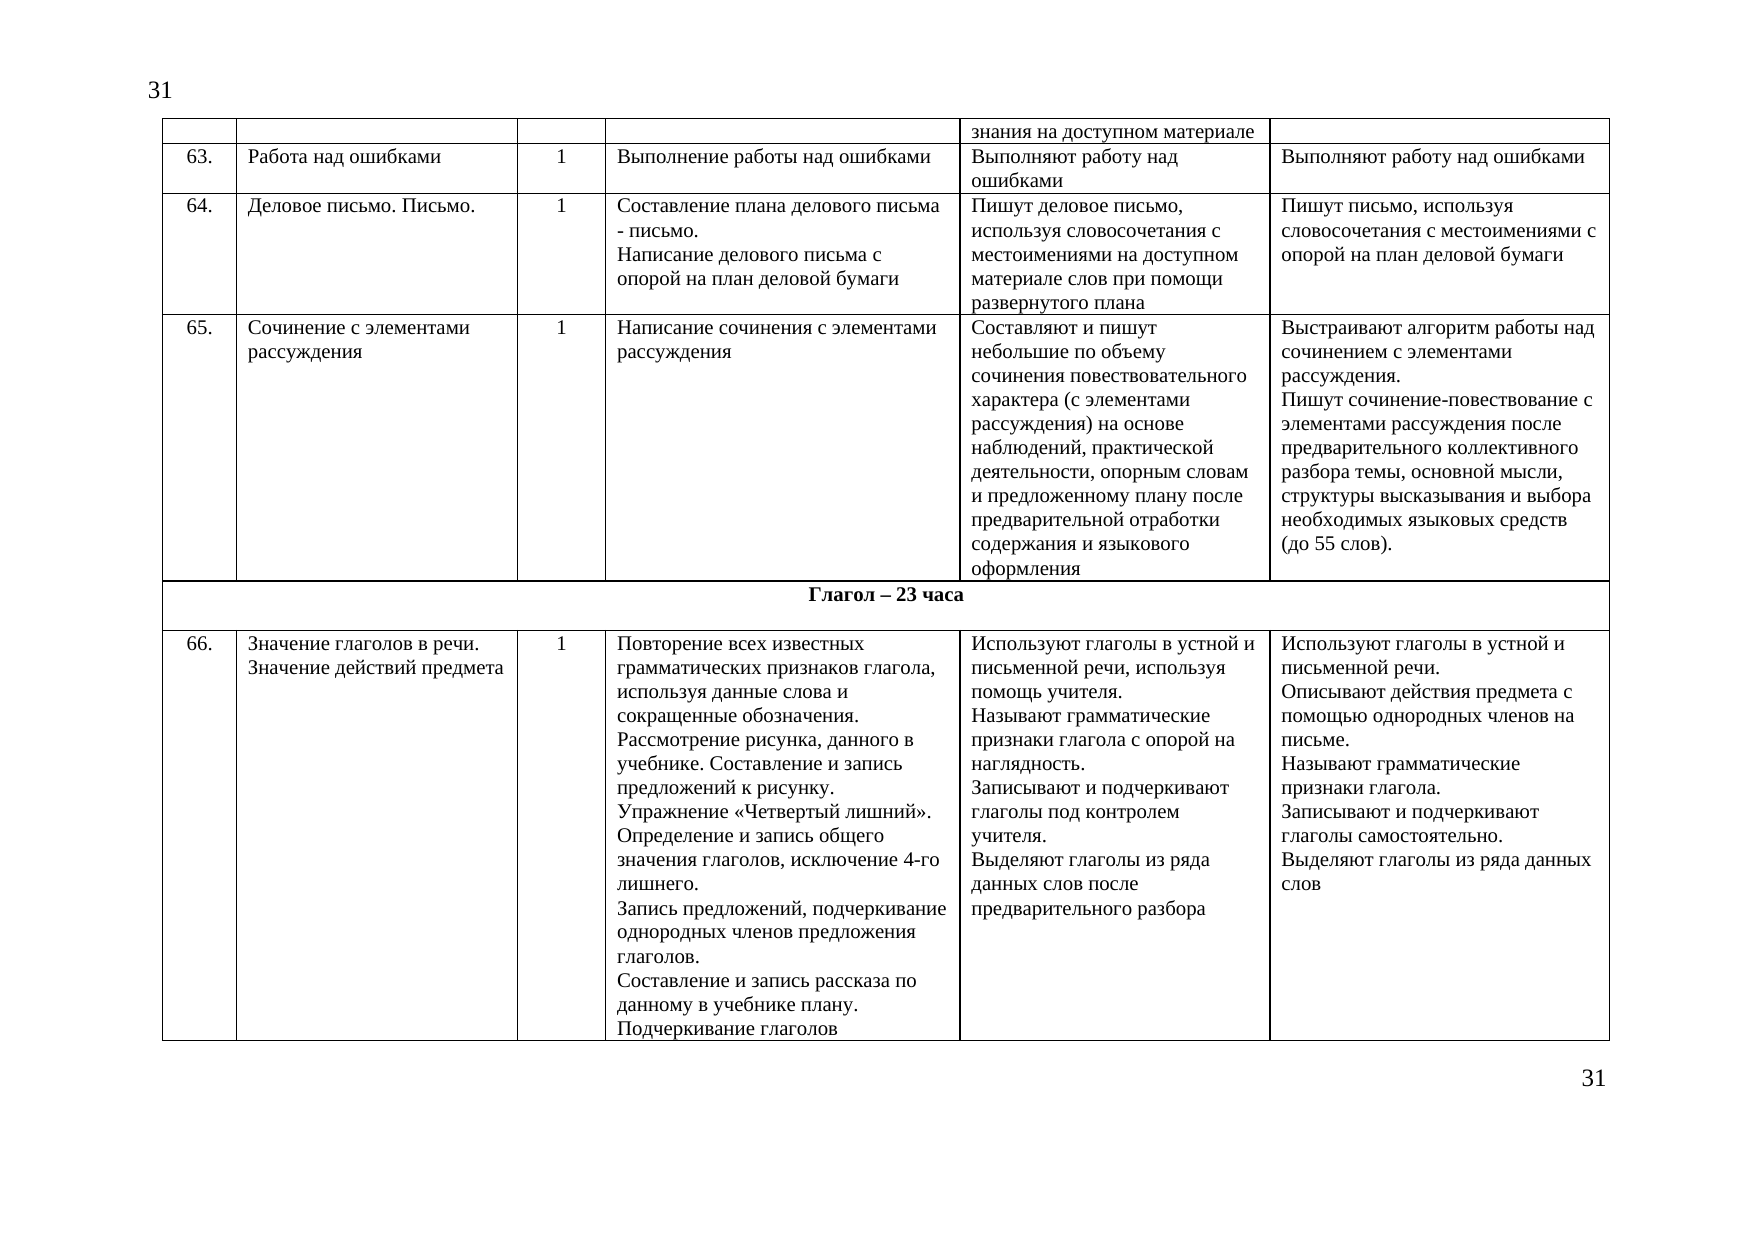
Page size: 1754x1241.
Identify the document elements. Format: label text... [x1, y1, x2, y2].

table_cell Значение глаголов в речи. Значение действий предмета [237, 631, 517, 1040]
table_cell [163, 144, 236, 192]
table_cell Составление плана делового письма - письмо. Написание делового письма с опорой на план деловой бумаги [606, 194, 959, 314]
table_cell [518, 119, 605, 143]
table_header Глагол – 23 часа [163, 582, 1609, 630]
table_cell 1 [518, 315, 605, 579]
table_cell [163, 631, 236, 1040]
table_cell Используют глаголы в устной и письменной речи. Описывают действия предмета с помощью однородных членов на письме. Называют грамматические признаки глагола. Записывают и подчеркивают глаголы самостоятельно. Выделяют глаголы из ряда данных слов [1271, 631, 1609, 1040]
table_cell [163, 315, 236, 579]
table_cell Выполняют работу над ошибками [1271, 144, 1609, 192]
table_cell Пишут деловое письмо, используя словосочетания с местоимениями на доступном материале слов при помощи развернутого плана [961, 194, 1269, 314]
table_cell 1 [518, 631, 605, 1040]
table_cell Пишут письмо, используя словосочетания с местоимениями с опорой на план деловой бумаги [1271, 194, 1609, 314]
table_cell Деловое письмо. Письмо. [237, 194, 517, 314]
table_cell [1271, 119, 1609, 143]
table_cell Написание сочинения с элементами рассуждения [606, 315, 959, 579]
table_cell Выполняют работу над ошибками [961, 144, 1269, 192]
table_cell [163, 194, 236, 314]
table_cell Используют глаголы в устной и письменной речи, используя помощь учителя. Называют грамматические признаки глагола с опорой на наглядность. Записывают и подчеркивают глаголы под контролем учителя. Выделяют глаголы из ряда данных слов после предварительного разбора [961, 631, 1269, 1040]
table_cell [163, 119, 236, 143]
table_cell знания на доступном материале [961, 119, 1269, 143]
table_cell Повторение всех известных грамматических признаков глагола, используя данные слова и сокращенные обозначения. Рассмотрение рисунка, данного в учебнике. Составление и запись предложений к рисунку. Упражнение «Четвертый лишний». Определение и запись общего значения глаголов, исключение 4-го лишнего. Запись предложений, подчеркивание однородных членов предложения глаголов. Составление и запись рассказа по данному в учебнике плану. Подчеркивание глаголов [606, 631, 959, 1040]
table_cell Составляют и пишут небольшие по объему сочинения повествовательного характера (с элементами рассуждения) на основе наблюдений, практической деятельности, опорным словам и предложенному плану после предварительной отработки содержания и языкового оформления [961, 315, 1269, 579]
table_cell Выполнение работы над ошибками [606, 144, 959, 192]
table_cell 1 [518, 194, 605, 314]
table_cell Сочинение с элементами рассуждения [237, 315, 517, 579]
table_cell [606, 119, 959, 143]
table_cell Работа над ошибками [237, 144, 517, 192]
table_cell 1 [518, 144, 605, 192]
table_cell Выстраивают алгоритм работы над сочинением с элементами рассуждения. Пишут сочинение-повествование с элементами рассуждения после предварительного коллективного разбора темы, основной мысли, структуры высказывания и выбора необходимых языковых средств (до 55 слов). [1271, 315, 1609, 579]
table_cell [237, 119, 517, 143]
